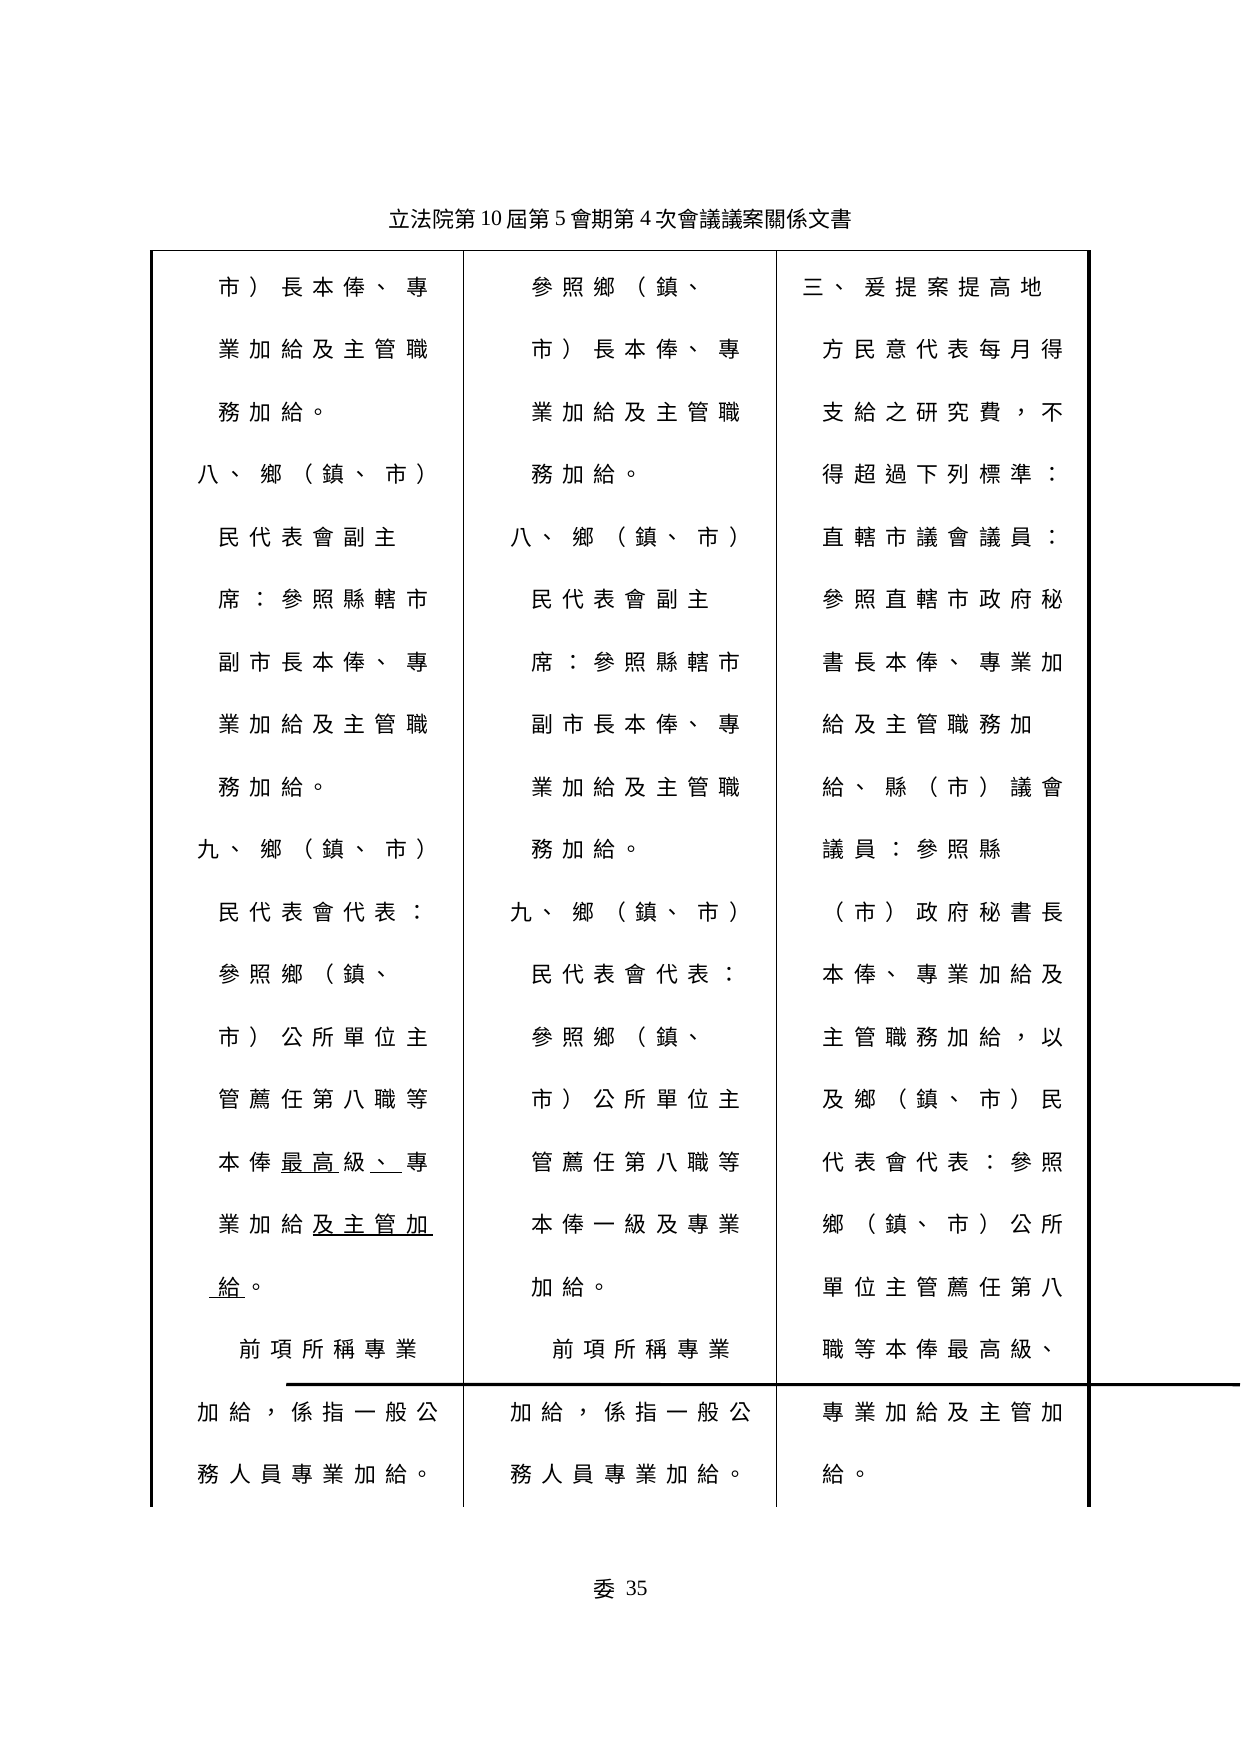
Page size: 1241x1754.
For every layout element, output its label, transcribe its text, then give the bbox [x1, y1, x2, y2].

table_cell 市）長本俸、專業加給及主管職務加給。 八、鄉（鎮、市）民代表會副主席：參照縣轄市副市長本俸、專業加給及主管職務加給。 九、鄉（鎮、市）民代表會代表：參照鄉（鎮、市）公所單位主管薦任第八職等本俸最高級、專業加給及主管加給。 前項所稱專業加給，係指一般公務人員專業加給。 [153, 251, 463, 1507]
table_cell 三、爰提案提高地方民意代表每月得支給之研究費，不得超過下列標準：直轄市議會議員：參照直轄市政府秘書長本俸、專業加給及主管職務加給、縣（市）議會議員：參照縣（市）政府秘書長本俸、專業加給及主管職務加給，以及鄉（鎮、市）民代表會代表：參照鄉（鎮、市）公所單位主管薦任第八職等本俸最高級、 [777, 251, 1087, 1383]
table_cell 參照鄉（鎮、市）長本俸、專業加給及主管職務加給。 八、鄉（鎮、市）民代表會副主席：參照縣轄市副市長本俸、專業加給及主管職務加給。 九、鄉（鎮、市）民代表會代表：參照鄉（鎮、市）公所單位主管薦任第八職等本俸一級及專業加給。 前項所稱專業 [464, 251, 776, 1383]
table_cell 加給，係指一般公務人員專業加給。 [464, 1387, 776, 1507]
table_cell 專業加給及主管加給。 [777, 1387, 1087, 1507]
